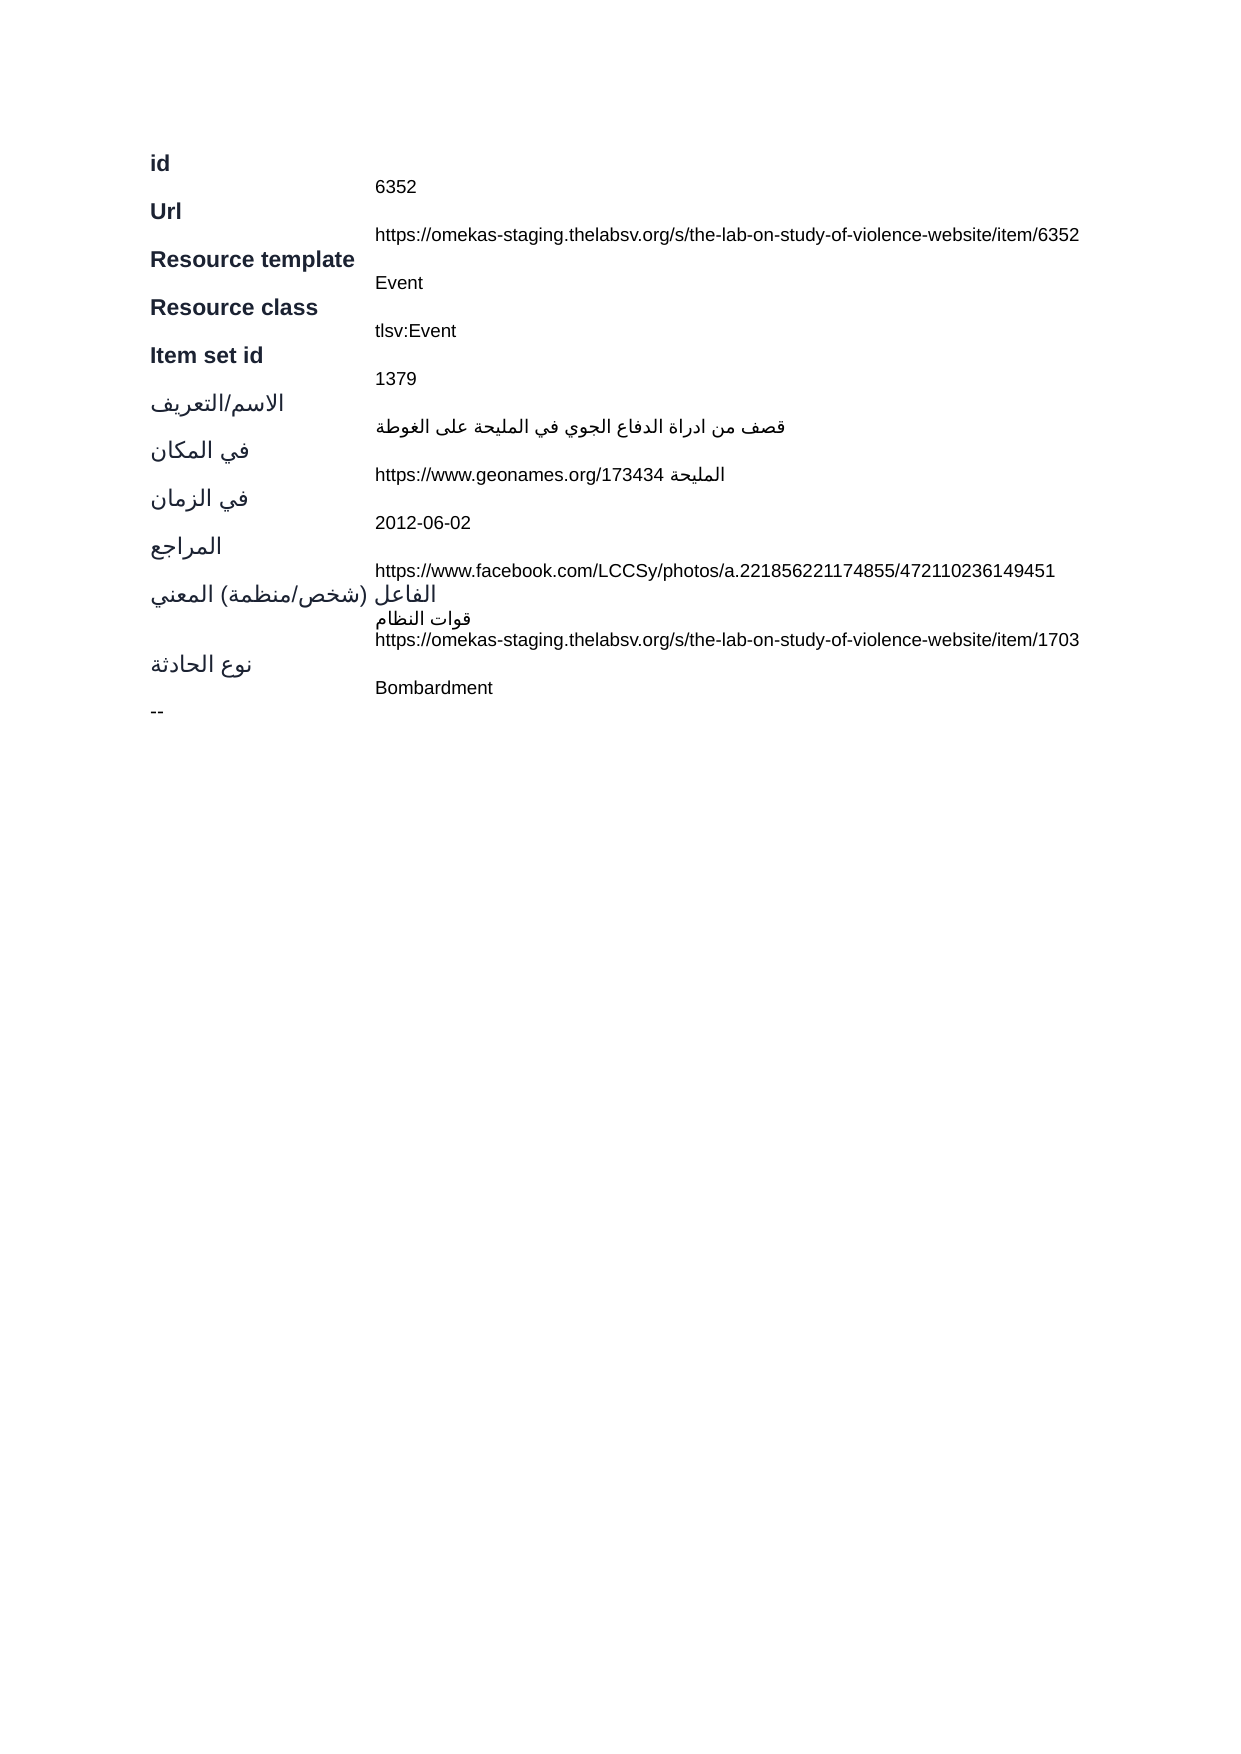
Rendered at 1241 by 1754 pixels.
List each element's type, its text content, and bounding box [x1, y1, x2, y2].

text قصف من ادراة الدفاع الجوي في المليحة على الغوطة [375, 416, 1090, 437]
text Item set id [150, 342, 1090, 368]
text https://omekas-staging.thelabsv.org/s/the-lab-on-study-of-violence-website/item/6352 [375, 224, 1090, 246]
text 2012-06-02 [375, 512, 1090, 533]
text الفاعل (شخص/منظمة) المعني [150, 581, 1090, 608]
text نوع الحادثة [150, 651, 1090, 677]
text https://www.facebook.com/LCCSy/photos/a.221856221174855/472110236149451 [375, 560, 1090, 581]
text الاسم/التعريف [150, 389, 1090, 416]
text Bombardment [375, 677, 1090, 699]
text 1379 [375, 368, 1090, 389]
text tlsv:Event [375, 320, 1090, 342]
text -- [150, 699, 1090, 723]
text Resource template [150, 246, 1090, 272]
text Event [375, 272, 1090, 294]
text المراجع [150, 533, 1090, 560]
text 6352 [375, 176, 1090, 198]
text في المكان [150, 437, 1090, 464]
text Url [150, 198, 1090, 224]
text قوات النظام [375, 608, 1090, 629]
text في الزمان [150, 485, 1090, 512]
text Resource class [150, 294, 1090, 320]
text id [150, 150, 1090, 176]
text https://omekas-staging.thelabsv.org/s/the-lab-on-study-of-violence-website/item/1703 [375, 629, 1090, 651]
text https://www.geonames.org/173434 المليحة [375, 464, 1090, 485]
